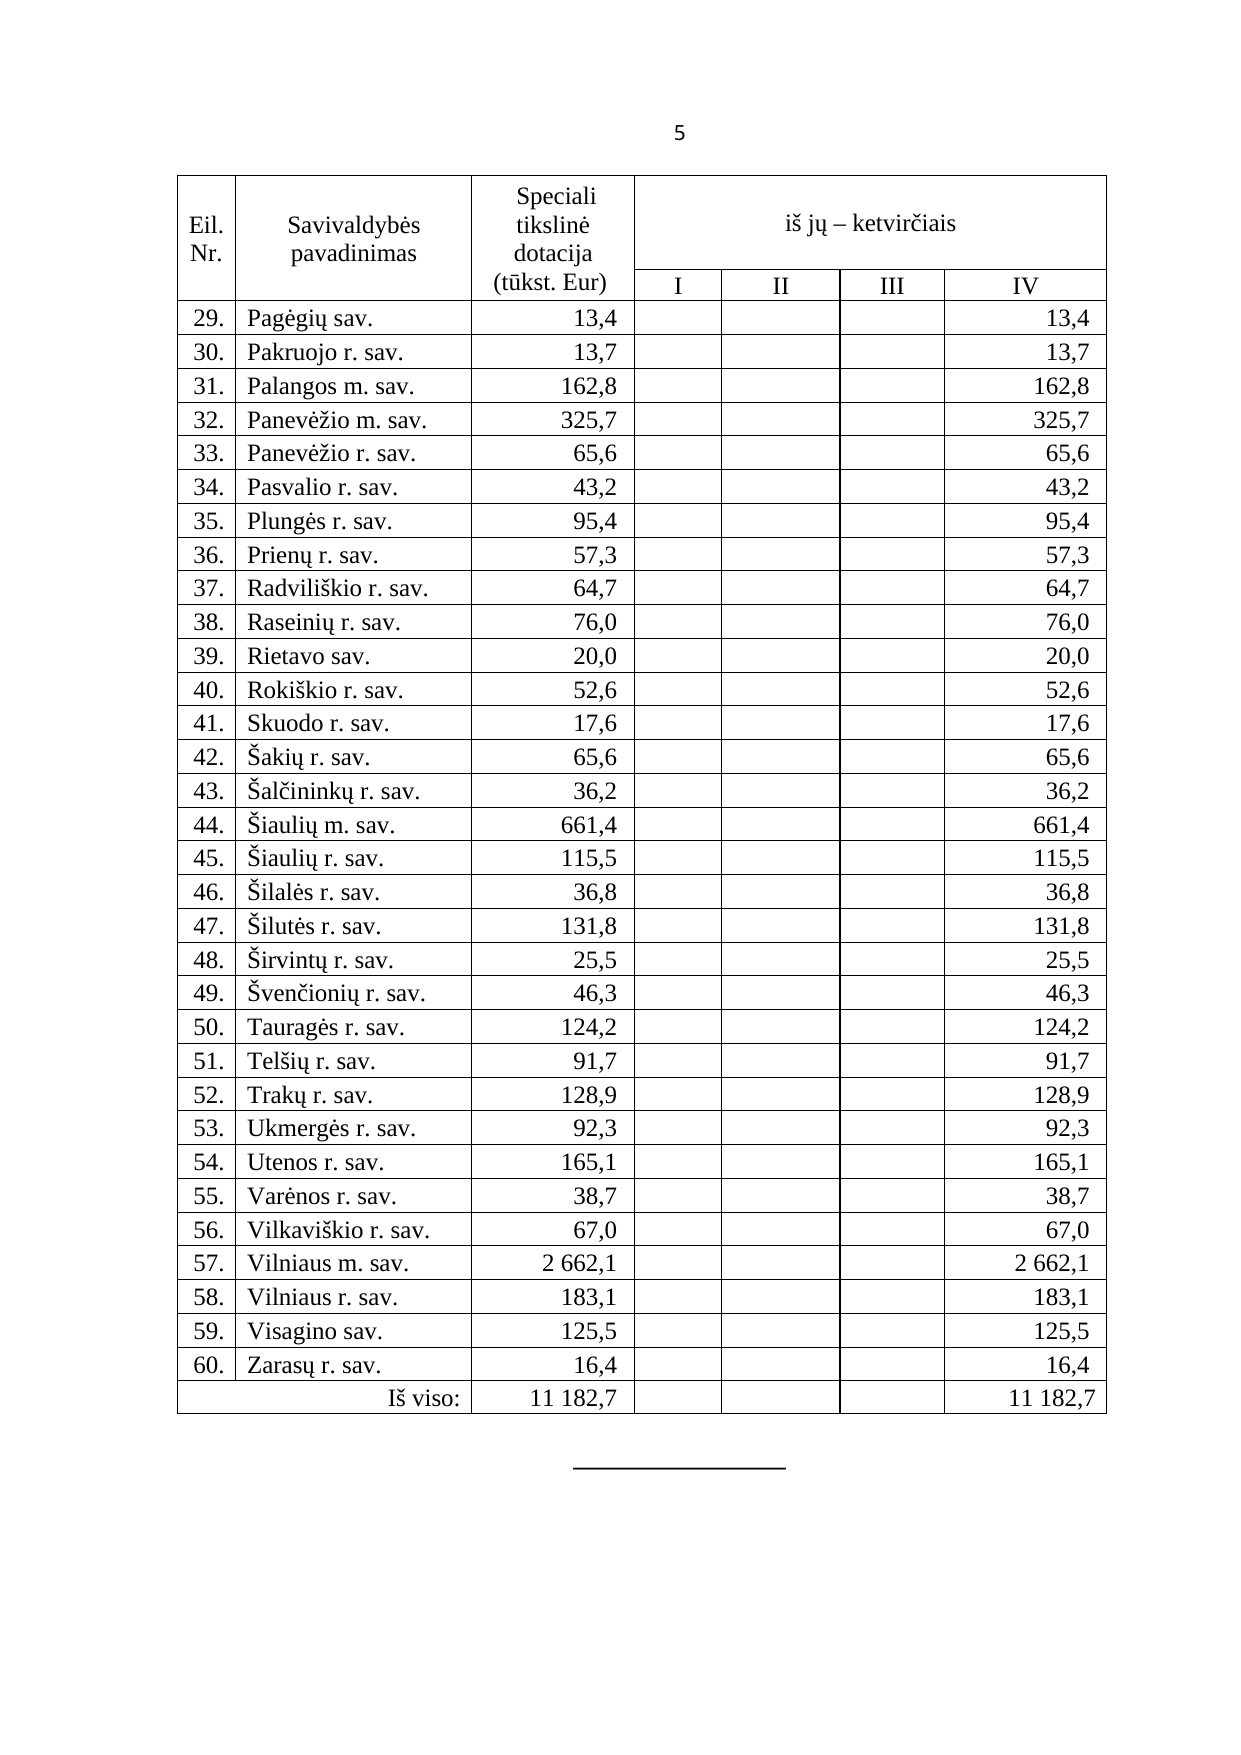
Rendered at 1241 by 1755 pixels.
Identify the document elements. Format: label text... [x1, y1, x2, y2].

table_cell [841, 875, 944, 908]
table_cell 45. [178, 841, 235, 874]
table_cell 131,8 [472, 909, 634, 942]
table_cell [635, 740, 721, 773]
table_cell 46,3 [472, 976, 634, 1009]
table_cell 115,5 [472, 841, 634, 874]
table_cell [841, 605, 944, 638]
table_cell [841, 841, 944, 874]
table_cell [841, 504, 944, 537]
table_cell 36,2 [945, 774, 1106, 807]
table_cell 2 662,1 [472, 1246, 634, 1279]
table_cell [635, 1280, 721, 1313]
table_cell Pagėgių sav. [236, 301, 471, 334]
table_cell [635, 301, 721, 334]
table_header Eil. Nr. [178, 176, 235, 300]
table_cell [635, 1314, 721, 1347]
table_cell [635, 470, 721, 503]
table_cell 17,6 [472, 706, 634, 739]
table_cell 64,7 [472, 571, 634, 604]
table_cell Radviliškio r. sav. [236, 571, 471, 604]
table_cell [841, 403, 944, 435]
table_cell 91,7 [945, 1044, 1106, 1077]
table_header iš jų – ketvirčiais [635, 176, 1106, 269]
table_cell 128,9 [472, 1078, 634, 1110]
table_cell II [722, 270, 839, 300]
table_cell [841, 740, 944, 773]
table_cell I [635, 270, 721, 300]
table_cell [635, 976, 721, 1009]
table_cell Vilniaus m. sav. [236, 1246, 471, 1279]
table_cell [635, 808, 721, 840]
table_cell [841, 1111, 944, 1144]
table_cell Plungės r. sav. [236, 504, 471, 537]
table_cell [722, 774, 839, 807]
table_cell Pasvalio r. sav. [236, 470, 471, 503]
table_cell 49. [178, 976, 235, 1009]
table_cell [635, 1044, 721, 1077]
table_cell [841, 1078, 944, 1110]
table_cell [635, 369, 721, 402]
table_cell [841, 1010, 944, 1043]
table_cell [722, 1280, 839, 1313]
table_cell 76,0 [472, 605, 634, 638]
table_cell [635, 335, 721, 368]
table_cell [722, 571, 839, 604]
table_cell [722, 639, 839, 672]
table_cell [841, 943, 944, 975]
table_cell 31. [178, 369, 235, 402]
text _________________ [177, 1443, 1182, 1471]
table_cell [722, 808, 839, 840]
table_cell Panevėžio r. sav. [236, 436, 471, 469]
table_cell 65,6 [472, 436, 634, 469]
table_cell [841, 538, 944, 570]
table_cell 13,4 [472, 301, 634, 334]
table_cell 38. [178, 605, 235, 638]
table_cell 32. [178, 403, 235, 435]
table_cell [722, 706, 839, 739]
table_cell 661,4 [472, 808, 634, 840]
table_cell [722, 1044, 839, 1077]
table_cell 76,0 [945, 605, 1106, 638]
table_cell 16,4 [472, 1348, 634, 1380]
table_cell 125,5 [472, 1314, 634, 1347]
table_cell 51. [178, 1044, 235, 1077]
table_cell [841, 706, 944, 739]
table_cell Pakruojo r. sav. [236, 335, 471, 368]
table_cell Palangos m. sav. [236, 369, 471, 402]
table_cell [722, 1078, 839, 1110]
table_cell [635, 639, 721, 672]
table_cell III [841, 270, 944, 300]
table_cell 55. [178, 1179, 235, 1212]
table_cell 91,7 [472, 1044, 634, 1077]
table_cell [635, 875, 721, 908]
table_cell [722, 673, 839, 705]
table_cell [722, 403, 839, 435]
table_cell 36,2 [472, 774, 634, 807]
table_cell 29. [178, 301, 235, 334]
table_cell 17,6 [945, 706, 1106, 739]
table_cell [722, 1213, 839, 1245]
table_cell [635, 1078, 721, 1110]
table_cell Visagino sav. [236, 1314, 471, 1347]
table_cell [635, 571, 721, 604]
table_cell [635, 1179, 721, 1212]
table_cell [841, 1246, 944, 1279]
table_cell 33. [178, 436, 235, 469]
table_cell 54. [178, 1145, 235, 1178]
table_cell [635, 1348, 721, 1380]
table_cell Tauragės r. sav. [236, 1010, 471, 1043]
table_cell [841, 1213, 944, 1245]
table_cell 162,8 [945, 369, 1106, 402]
table_cell 11 182,7 [472, 1381, 634, 1413]
table_cell [841, 673, 944, 705]
table_cell [635, 605, 721, 638]
table_cell 16,4 [945, 1348, 1106, 1380]
table_cell [722, 909, 839, 942]
table_cell 59. [178, 1314, 235, 1347]
table_cell 124,2 [472, 1010, 634, 1043]
table_cell [722, 1179, 839, 1212]
table_cell 52,6 [472, 673, 634, 705]
table_cell 48. [178, 943, 235, 975]
table_cell [841, 335, 944, 368]
table_cell 30. [178, 335, 235, 368]
table_cell 52. [178, 1078, 235, 1110]
table_cell 47. [178, 909, 235, 942]
table_cell 131,8 [945, 909, 1106, 942]
table_cell 95,4 [472, 504, 634, 537]
table_cell [841, 774, 944, 807]
table_cell 115,5 [945, 841, 1106, 874]
table_cell [841, 1145, 944, 1178]
table_cell 37. [178, 571, 235, 604]
table_cell 67,0 [472, 1213, 634, 1245]
table_cell 128,9 [945, 1078, 1106, 1110]
table_cell [841, 1280, 944, 1313]
table_cell 38,7 [945, 1179, 1106, 1212]
table_cell 41. [178, 706, 235, 739]
table_cell Šalčininkų r. sav. [236, 774, 471, 807]
table_cell [722, 1111, 839, 1144]
table_cell 20,0 [472, 639, 634, 672]
table_cell 124,2 [945, 1010, 1106, 1043]
table_cell Rokiškio r. sav. [236, 673, 471, 705]
table_cell 65,6 [472, 740, 634, 773]
table_cell 57,3 [472, 538, 634, 570]
table_cell IV [945, 270, 1106, 300]
table_cell 65,6 [945, 436, 1106, 469]
table_cell 52,6 [945, 673, 1106, 705]
table_cell [841, 436, 944, 469]
table_cell [635, 1246, 721, 1279]
table_cell Zarasų r. sav. [236, 1348, 471, 1380]
table_cell 36,8 [472, 875, 634, 908]
table_cell [841, 301, 944, 334]
table_cell [722, 335, 839, 368]
table_cell [722, 1145, 839, 1178]
table_cell [722, 875, 839, 908]
table_cell [635, 538, 721, 570]
table_cell [722, 301, 839, 334]
table_cell 40. [178, 673, 235, 705]
table_cell 325,7 [945, 403, 1106, 435]
table_cell Šilutės r. sav. [236, 909, 471, 942]
table_cell 43,2 [472, 470, 634, 503]
table_cell Šakių r. sav. [236, 740, 471, 773]
table_cell [635, 1381, 721, 1413]
table_cell Šiaulių r. sav. [236, 841, 471, 874]
table_cell [841, 1044, 944, 1077]
table_cell [722, 1314, 839, 1347]
table_cell Ukmergės r. sav. [236, 1111, 471, 1144]
table_cell 125,5 [945, 1314, 1106, 1347]
table_cell Trakų r. sav. [236, 1078, 471, 1110]
table_cell Varėnos r. sav. [236, 1179, 471, 1212]
table_cell [841, 1381, 944, 1413]
table_cell 92,3 [472, 1111, 634, 1144]
table_cell Rietavo sav. [236, 639, 471, 672]
table_cell [722, 369, 839, 402]
table_cell Skuodo r. sav. [236, 706, 471, 739]
table_cell 661,4 [945, 808, 1106, 840]
table_cell 58. [178, 1280, 235, 1313]
table_cell [722, 1010, 839, 1043]
table_cell Širvintų r. sav. [236, 943, 471, 975]
table_cell [722, 1381, 839, 1413]
table_cell 38,7 [472, 1179, 634, 1212]
table_cell [722, 436, 839, 469]
table_cell [841, 470, 944, 503]
table_cell Vilkaviškio r. sav. [236, 1213, 471, 1245]
table_cell Prienų r. sav. [236, 538, 471, 570]
table_cell [841, 639, 944, 672]
table_cell 13,7 [945, 335, 1106, 368]
table_cell [635, 1145, 721, 1178]
table_cell [635, 504, 721, 537]
table_cell [722, 1348, 839, 1380]
table_cell [722, 841, 839, 874]
table_cell 165,1 [945, 1145, 1106, 1178]
table_cell 325,7 [472, 403, 634, 435]
table_cell 13,4 [945, 301, 1106, 334]
table_cell 2 662,1 [945, 1246, 1106, 1279]
table_cell [722, 976, 839, 1009]
table_cell [722, 943, 839, 975]
table_cell Šiaulių m. sav. [236, 808, 471, 840]
table_cell 57. [178, 1246, 235, 1279]
table_cell [841, 976, 944, 1009]
table_cell 92,3 [945, 1111, 1106, 1144]
table_cell [841, 808, 944, 840]
table_cell 65,6 [945, 740, 1106, 773]
table_cell [722, 504, 839, 537]
table_cell [722, 605, 839, 638]
table_cell 13,7 [472, 335, 634, 368]
table_cell Telšių r. sav. [236, 1044, 471, 1077]
table_cell 42. [178, 740, 235, 773]
table_cell 46. [178, 875, 235, 908]
table_cell 183,1 [945, 1280, 1106, 1313]
table_cell [722, 470, 839, 503]
table_cell 64,7 [945, 571, 1106, 604]
table_cell 44. [178, 808, 235, 840]
table_header Savivaldybės pavadinimas [236, 176, 471, 300]
table_cell [635, 673, 721, 705]
table_cell [841, 571, 944, 604]
table_header Speciali tikslinė dotacija (tūkst. Eur) [472, 176, 634, 300]
table_cell Šilalės r. sav. [236, 875, 471, 908]
table_cell [722, 740, 839, 773]
table_cell [722, 538, 839, 570]
table_cell 95,4 [945, 504, 1106, 537]
table_cell 53. [178, 1111, 235, 1144]
table_cell 60. [178, 1348, 235, 1380]
table_cell [841, 369, 944, 402]
table_cell Vilniaus r. sav. [236, 1280, 471, 1313]
table_cell [841, 1314, 944, 1347]
table_cell 46,3 [945, 976, 1106, 1009]
table_cell [635, 943, 721, 975]
table_cell 43,2 [945, 470, 1106, 503]
table_cell 25,5 [472, 943, 634, 975]
table_cell [635, 1213, 721, 1245]
table_cell 25,5 [945, 943, 1106, 975]
table_cell 11 182,7 [945, 1381, 1106, 1413]
table_cell 56. [178, 1213, 235, 1245]
table_cell 35. [178, 504, 235, 537]
table_cell [635, 403, 721, 435]
table_cell 165,1 [472, 1145, 634, 1178]
table_cell Švenčionių r. sav. [236, 976, 471, 1009]
table_cell 67,0 [945, 1213, 1106, 1245]
table_cell 43. [178, 774, 235, 807]
table_cell [722, 1246, 839, 1279]
table_cell 183,1 [472, 1280, 634, 1313]
table_cell [635, 1111, 721, 1144]
table_cell 36. [178, 538, 235, 570]
table_cell [635, 706, 721, 739]
table_cell 20,0 [945, 639, 1106, 672]
table_cell [635, 841, 721, 874]
table_cell Raseinių r. sav. [236, 605, 471, 638]
table_cell [841, 1179, 944, 1212]
table_cell 36,8 [945, 875, 1106, 908]
table_cell [841, 1348, 944, 1380]
table_cell [635, 1010, 721, 1043]
table_cell 162,8 [472, 369, 634, 402]
table_cell [635, 774, 721, 807]
table_cell Iš viso: [178, 1381, 471, 1413]
table_cell 50. [178, 1010, 235, 1043]
table_cell 57,3 [945, 538, 1106, 570]
table_cell [635, 909, 721, 942]
table_cell 34. [178, 470, 235, 503]
table_cell [841, 909, 944, 942]
table_cell Panevėžio m. sav. [236, 403, 471, 435]
table_cell 39. [178, 639, 235, 672]
table_cell [635, 436, 721, 469]
table_cell Utenos r. sav. [236, 1145, 471, 1178]
